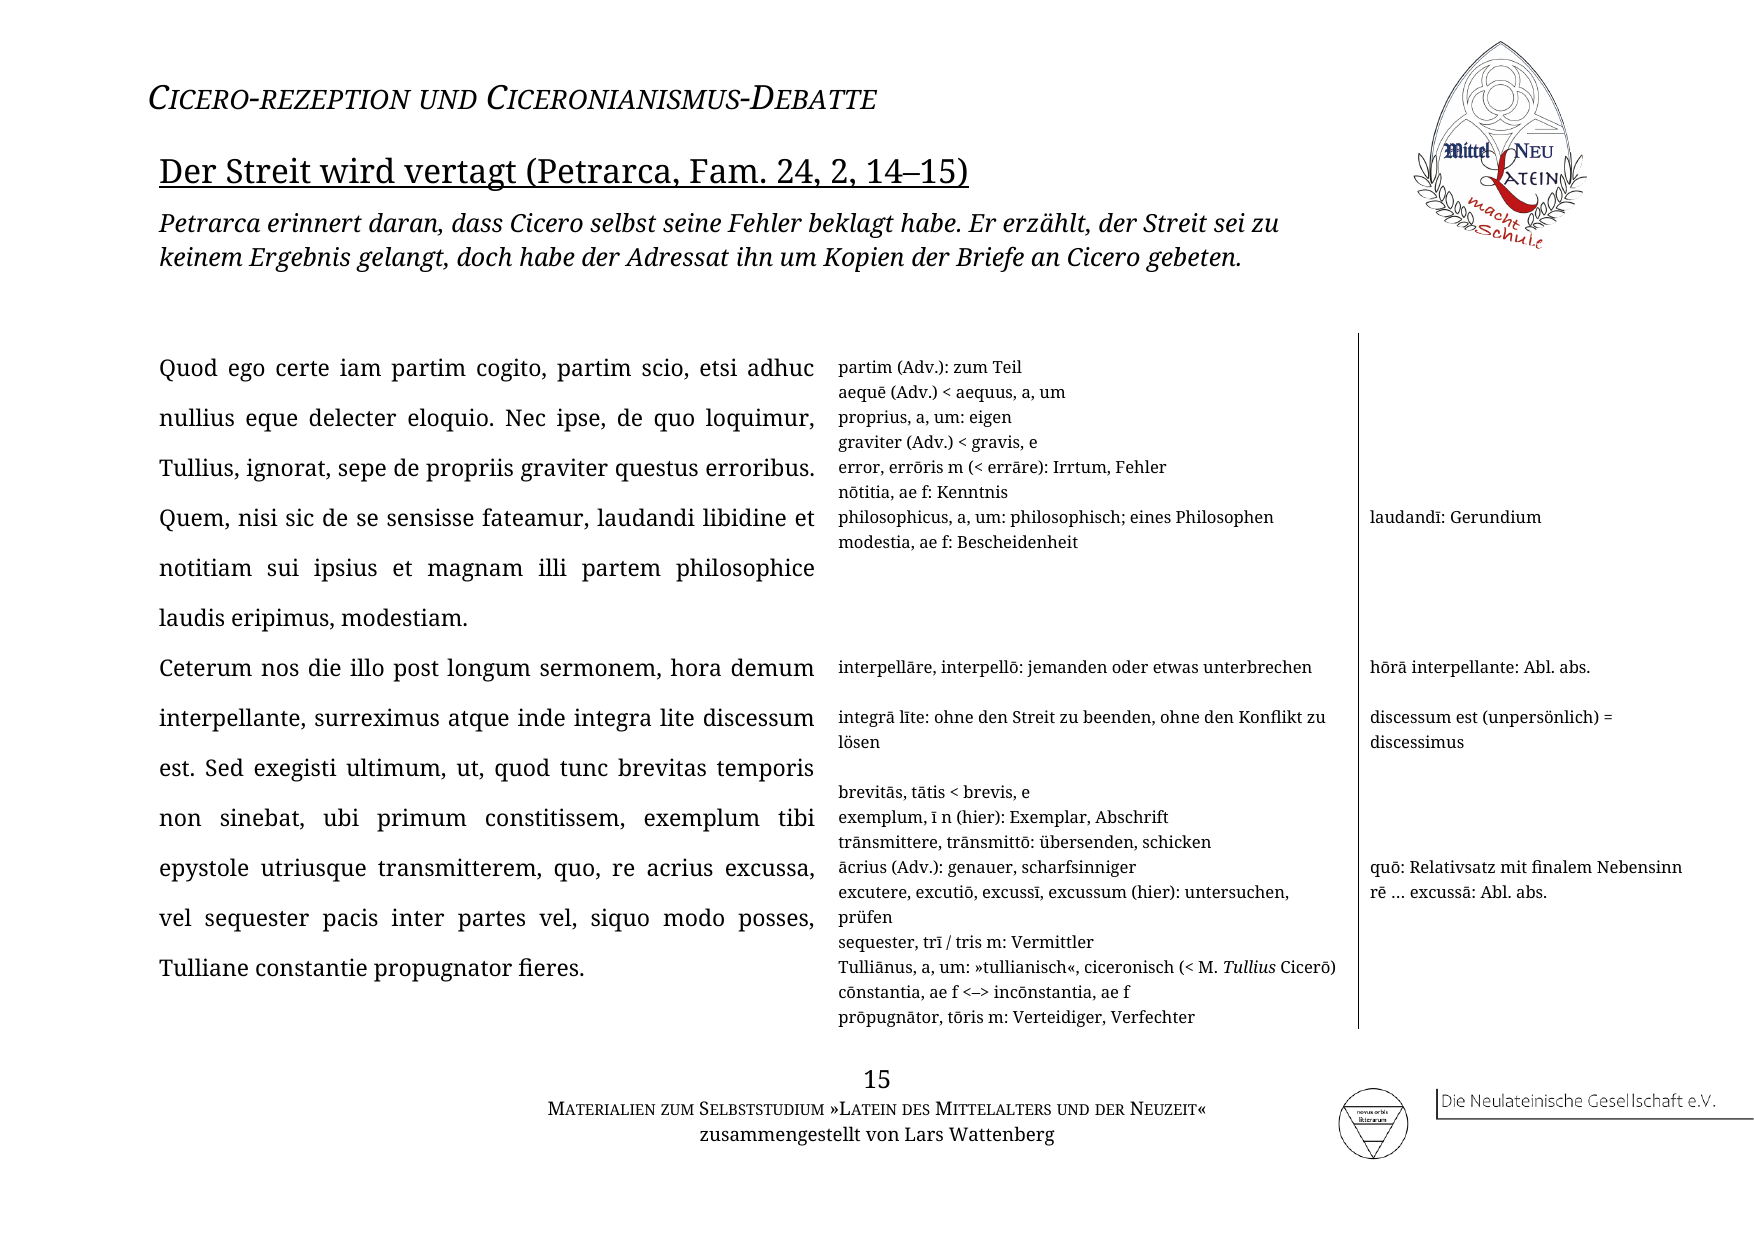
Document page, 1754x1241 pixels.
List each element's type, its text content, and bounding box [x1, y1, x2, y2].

table_header Der Streit wird vertagt (Petrarca, Fam. 24, 2, 14–15) [148, 148, 1358, 206]
table_cell Quod ego certe iam partim cogito, partim scio, etsi adhuc nullius eque delecter eloquio. Nec ipse, de quo loquimur, Tullius, ignorat, sepe de propriis graviter questus erroribus. Quem, nisi sic de se sensisse fateamur, laudandi libidine et notitiam sui ipsius et magnam illi partem philosophice laudis eripimus, modestiam. Ceterum nos die illo post longum sermonem, hora demum interpellante, surreximus atque inde integra lite discessum est. Sed exegisti ultimum, ut, quod tunc brevitas temporis non sinebat, ubi primum constitissem, exemplum tibi epystole utriusque transmitterem, quo, re acrius excussa, vel sequester pacis inter partes vel, siquo modo posses, Tulliane constantie propugnator fieres. [148, 333, 827, 1028]
table_cell Petrarca erinnert daran, dass Cicero selbst seine Fehler beklagt habe. Er erzählt, der Streit sei zu keinem Ergebnis gelangt, doch habe der Adressat ihn um Kopien der Briefe an Cicero gebeten. [148, 206, 1358, 333]
table_cell laudandī: Gerundium hōrā interpellante: Abl. abs. discessum est (unpersönlich) = discessimus quō: Relativsatz mit finalem Nebensinn rē … excussā: Abl. abs. [1359, 333, 1698, 1028]
table_cell partim (Adv.): zum Teil aequē (Adv.) < aequus, a, um proprius, a, um: eigen graviter (Adv.) < gravis, e error, errōris m (< errāre): Irrtum, Fehler nōtitia, ae f: Kenntnis philosophicus, a, um: philosophisch; eines Philosophen modestia, ae f: Bescheidenheit interpellāre, interpellō: jemanden oder etwas unterbrechen integrā līte: ohne den Streit zu beenden, ohne den Konflikt zu lösen brevitās, tātis < brevis, e exemplum, ī n (hier): Exemplar, Abschrift trānsmittere, trānsmittō: übersenden, schicken ācrius (Adv.): genauer, scharfsinniger excutere, excutiō, excussī, excussum (hier): untersuchen, prüfen sequester, trī / tris m: Vermittler Tulliānus, a, um: »tullianisch«, ciceronisch (< M. Tullius Cicerō) cōnstantia, ae f <–> incōnstantia, ae f prōpugnātor, tōris m: Verteidiger, Verfechter [827, 333, 1358, 1028]
table_header [1359, 148, 1698, 206]
table_cell [1359, 206, 1698, 333]
